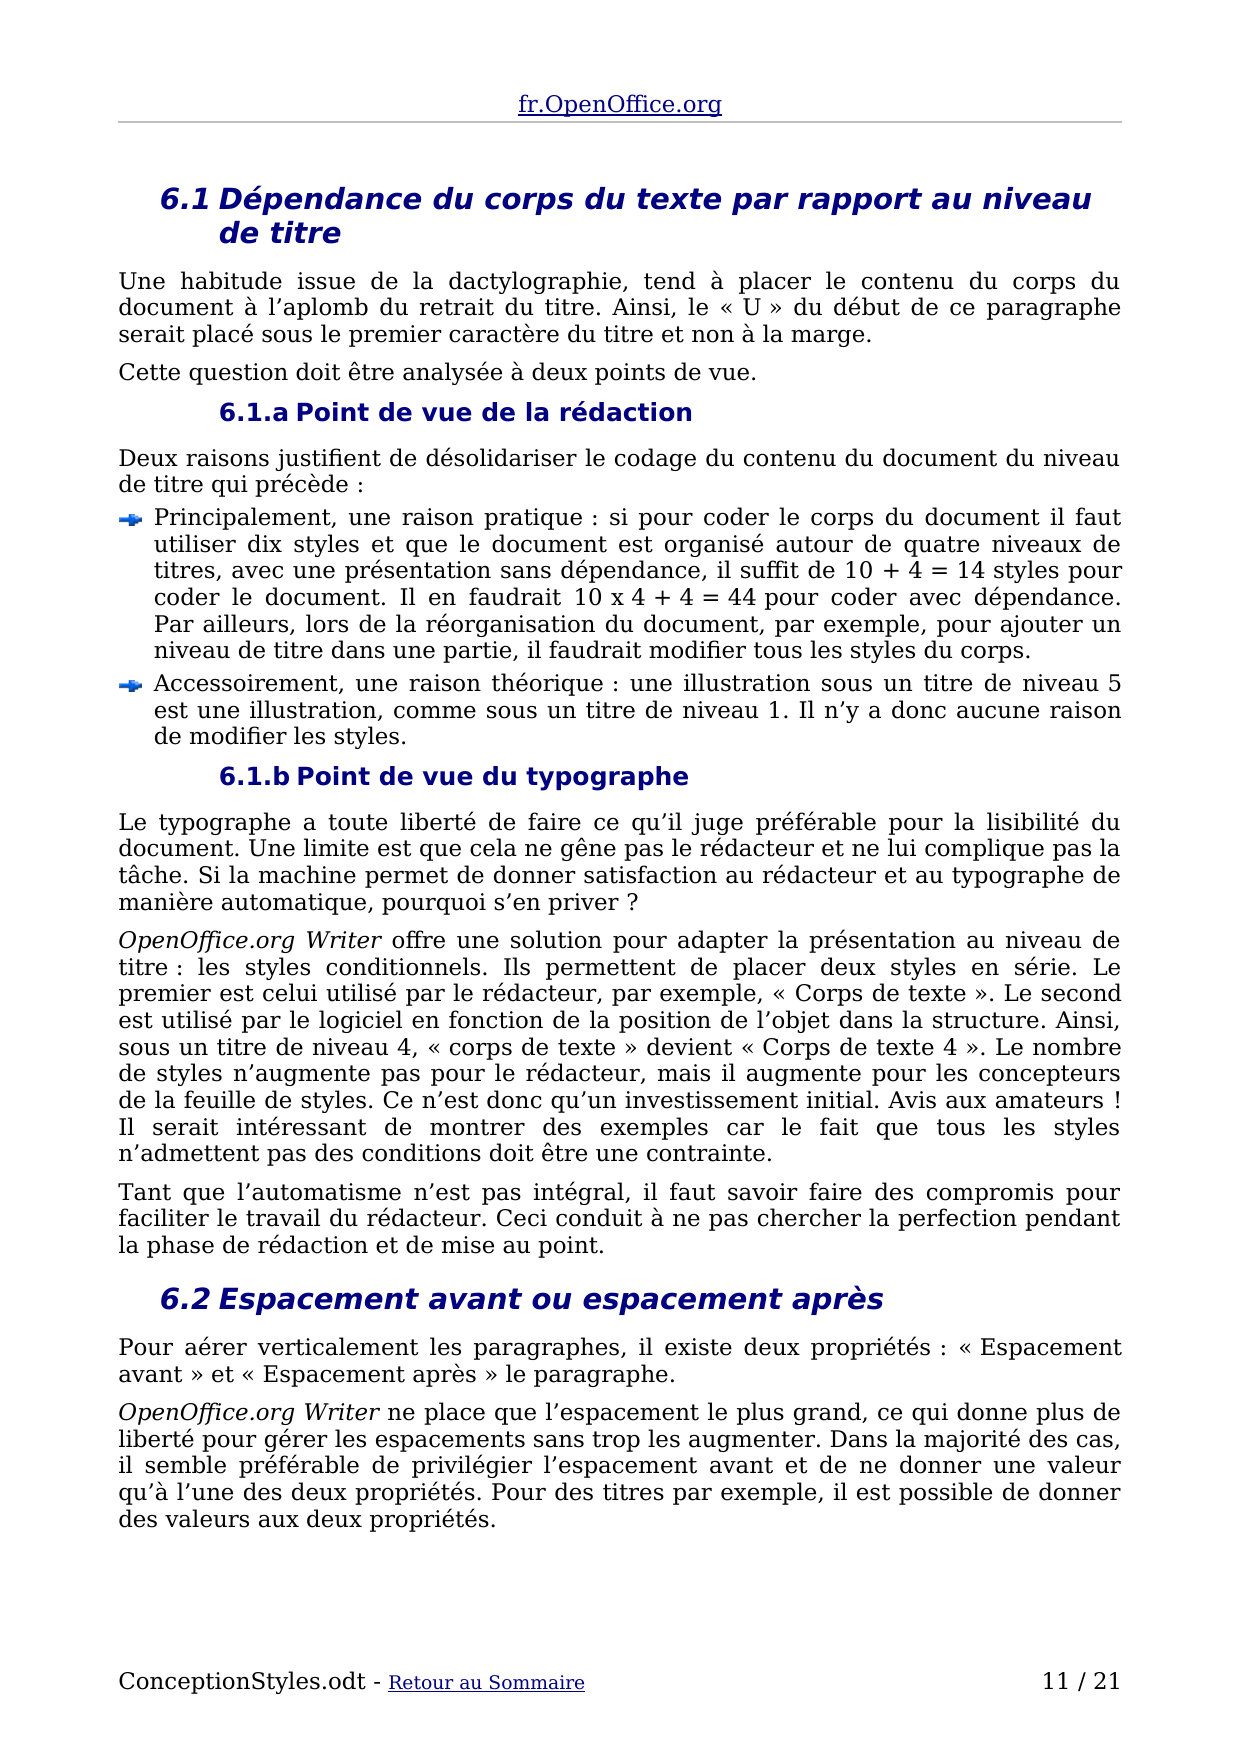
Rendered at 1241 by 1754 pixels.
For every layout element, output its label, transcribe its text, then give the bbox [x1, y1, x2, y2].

subtitle Point de vue du typographe [218, 762, 1122, 791]
text Tant que l’automatisme n’est pas intégral, il faut savoir faire des compromis pour faciliter le travail du rédacteur. Ceci conduit à ne pas chercher la perfection pendant la phase de rédaction et de mise au point. [118, 1179, 1122, 1259]
text OpenOffice.org Writer ne place que l’espacement le plus grand, ce qui donne plus de liberté pour gérer les espacements sans trop les augmenter. Dans la majorité des cas, il semble préférable de privilégier l’espacement avant et de ne donner une valeur qu’à l’une des deux propriétés. Pour des titres par exemple, il est possible de donner des valeurs aux deux propriétés. [118, 1399, 1122, 1533]
text OpenOffice.org Writer offre une solution pour adapter la présentation au niveau de titre : les styles conditionnels. Ils permettent de placer deux styles en série. Le premier est celui utilisé par le rédacteur, par exemple, « Corps de texte ». Le second est utilisé par le logiciel en fonction de la position de l’objet dans la structure. Ainsi, sous un titre de niveau 4, « corps de texte » devient « Corps de texte 4 ». Le nombre de styles n’augmente pas pour le rédacteur, mais il augmente pour les concepteurs de la feuille de styles. Ce n’est donc qu’un investissement initial. Avis aux amateurs ! Il serait intéressant de montrer des exemples car le fait que tous les styles n’admettent pas des conditions doit être une contrainte. [118, 927, 1122, 1167]
picture [119, 514, 142, 526]
list Accessoirement, une raison théorique : une illustration sous un titre de niveau 5 est une illustration, comme sous un titre de niveau 1. Il n’y a donc aucune raison de modifier les styles. [118, 670, 1122, 750]
subtitle Deux raisons justifient de désolidariser le codage du contenu du document du niveau de titre qui précède : [118, 445, 1122, 498]
text Une habitude issue de la dactylographie, tend à placer le contenu du corps du document à l’aplomb du retrait du titre. Ainsi, le « U » du début de ce paragraphe serait placé sous le premier caractère du titre et non à la marge. [118, 268, 1122, 348]
text Cette question doit être analysée à deux points de vue. [118, 359, 1122, 386]
text Le typographe a toute liberté de faire ce qu’il juge préférable pour la lisibilité du document. Une limite est que cela ne gêne pas le rédacteur et ne lui complique pas la tâche. Si la machine permet de donner satisfaction au rédacteur et au typographe de manière automatique, pourquoi s’en priver ? [118, 809, 1122, 915]
subtitle Dépendance du corps du texte par rapport au niveau de titre [159, 182, 1122, 250]
text Pour aérer verticalement les paragraphes, il existe deux propriétés : « Espacement avant » et « Espacement après » le paragraphe. [118, 1334, 1122, 1388]
list Principalement, une raison pratique : si pour coder le corps du document il faut utiliser dix styles et que le document est organisé autour de quatre niveaux de titres, avec une présentation sans dépendance, il suffit de 10 + 4 = 14 styles pour coder le document. Il en faudrait 10 x 4 + 4 = 44 pour coder avec dépendance. Par ailleurs, lors de la réorganisation du document, par exemple, pour ajouter un niveau de titre dans une partie, il faudrait modifier tous les styles du corps. [118, 504, 1122, 664]
picture [119, 680, 142, 692]
subtitle Point de vue de la rédaction [218, 398, 1122, 427]
subtitle Espacement avant ou espacement après [159, 1283, 1122, 1317]
